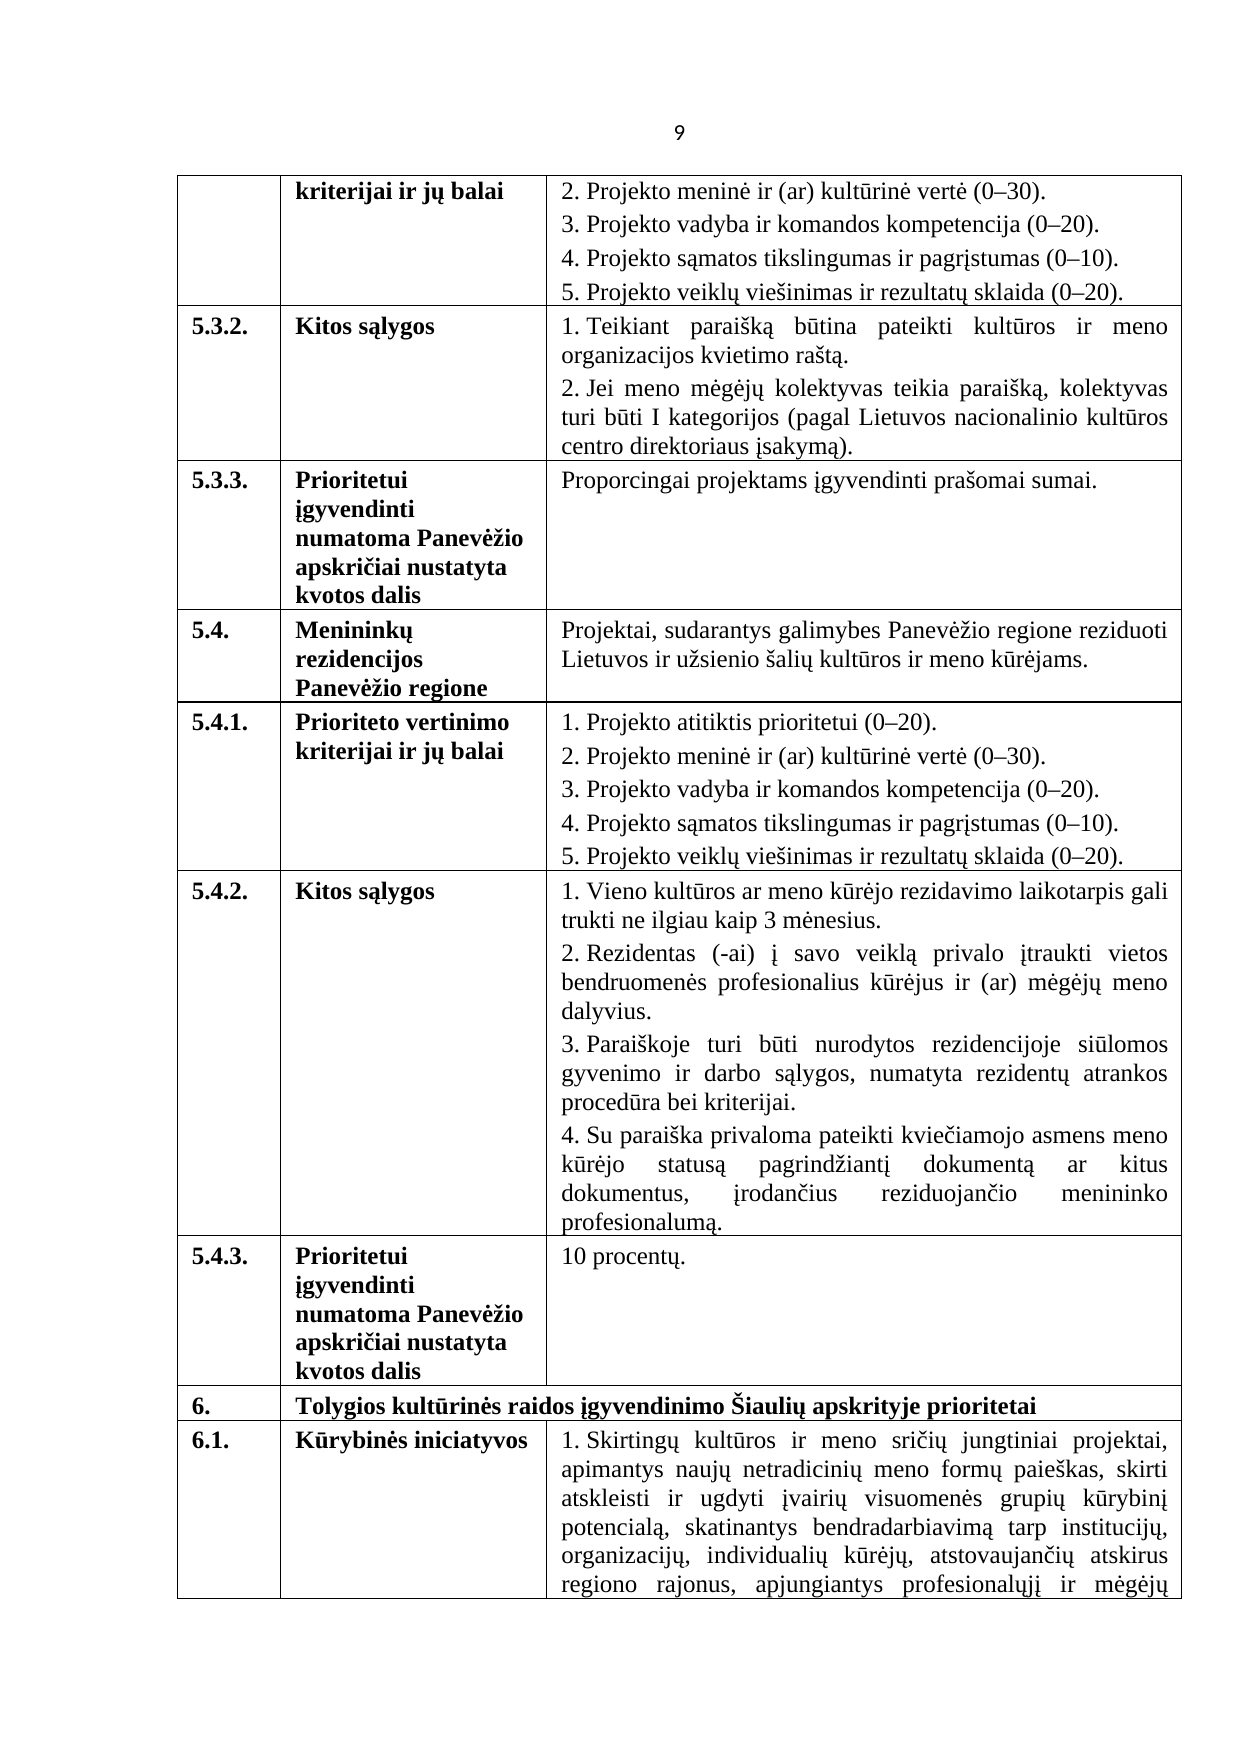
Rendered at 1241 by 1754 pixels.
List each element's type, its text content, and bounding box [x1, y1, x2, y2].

table_cell 2. Projekto meninė ir (ar) kultūrinė vertė (0–30). 3. Projekto vadyba ir komandos kompetencija (0–20). 4. Projekto sąmatos tikslingumas ir pagrįstumas (0–10). 5. Projekto veiklų viešinimas ir rezultatų sklaida (0–20). [547, 176, 1181, 305]
table_cell 5.4. [178, 610, 280, 701]
table_cell 5.3.2. [178, 306, 280, 460]
table_cell 10 procentų. [547, 1236, 1181, 1385]
table_cell Projektai, sudarantys galimybes Panevėžio regione reziduoti Lietuvos ir užsienio šalių kultūros ir meno kūrėjams. [547, 610, 1181, 701]
table_cell Kitos sąlygos [281, 871, 546, 1235]
table_cell 6. [178, 1386, 280, 1419]
table_cell 6.1. [178, 1421, 280, 1598]
table_cell 5.4.3. [178, 1236, 280, 1385]
table_cell 5.4.2. [178, 871, 280, 1235]
table_cell Prioriteto vertinimo kriterijai ir jų balai [281, 703, 546, 870]
table_cell Prioritetui įgyvendinti numatoma Panevėžio apskričiai nustatyta kvotos dalis [281, 461, 546, 609]
table_cell 5.4.1. [178, 703, 280, 870]
table_cell 1. Vieno kultūros ar meno kūrėjo rezidavimo laikotarpis gali trukti ne ilgiau kaip 3 mėnesius. 2. Rezidentas (-ai) į savo veiklą privalo įtraukti vietos bendruomenės profesionalius kūrėjus ir (ar) mėgėjų meno dalyvius. 3. Paraiškoje turi būti nurodytos rezidencijoje siūlomos gyvenimo ir darbo sąlygos, numatyta rezidentų atrankos procedūra bei kriterijai. 4. Su paraiška privaloma pateikti kviečiamojo asmens meno kūrėjo statusą pagrindžiantį dokumentą ar kitus dokumentus, įrodančius reziduojančio menininko profesionalumą. [547, 871, 1181, 1235]
table_cell Tolygios kultūrinės raidos įgyvendinimo Šiaulių apskrityje prioritetai [281, 1386, 1181, 1419]
table_cell kriterijai ir jų balai [281, 176, 546, 305]
table_cell 5.3.3. [178, 461, 280, 609]
table_cell Kūrybinės iniciatyvos [281, 1421, 546, 1598]
table_cell 1. Skirtingų kultūros ir meno sričių jungtiniai projektai, apimantys naujų netradicinių meno formų paieškas, skirti atskleisti ir ugdyti įvairių visuomenės grupių kūrybinį potencialą, skatinantys bendradarbiavimą tarp institucijų, organizacijų, individualių kūrėjų, atstovaujančių atskirus regiono rajonus, apjungiantys profesionalųjį ir mėgėjų [547, 1421, 1181, 1598]
table_cell Kitos sąlygos [281, 306, 546, 460]
table_cell 1. Teikiant paraišką būtina pateikti kultūros ir meno organizacijos kvietimo raštą. 2. Jei meno mėgėjų kolektyvas teikia paraišką, kolektyvas turi būti I kategorijos (pagal Lietuvos nacionalinio kultūros centro direktoriaus įsakymą). [547, 306, 1181, 460]
table_cell Prioritetui įgyvendinti numatoma Panevėžio apskričiai nustatyta kvotos dalis [281, 1236, 546, 1385]
table_cell Proporcingai projektams įgyvendinti prašomai sumai. [547, 461, 1181, 609]
table_cell 1. Projekto atitiktis prioritetui (0–20). 2. Projekto meninė ir (ar) kultūrinė vertė (0–30). 3. Projekto vadyba ir komandos kompetencija (0–20). 4. Projekto sąmatos tikslingumas ir pagrįstumas (0–10). 5. Projekto veiklų viešinimas ir rezultatų sklaida (0–20). [547, 703, 1181, 870]
table_cell [178, 176, 280, 305]
table_cell Menininkų rezidencijos Panevėžio regione [281, 610, 546, 701]
